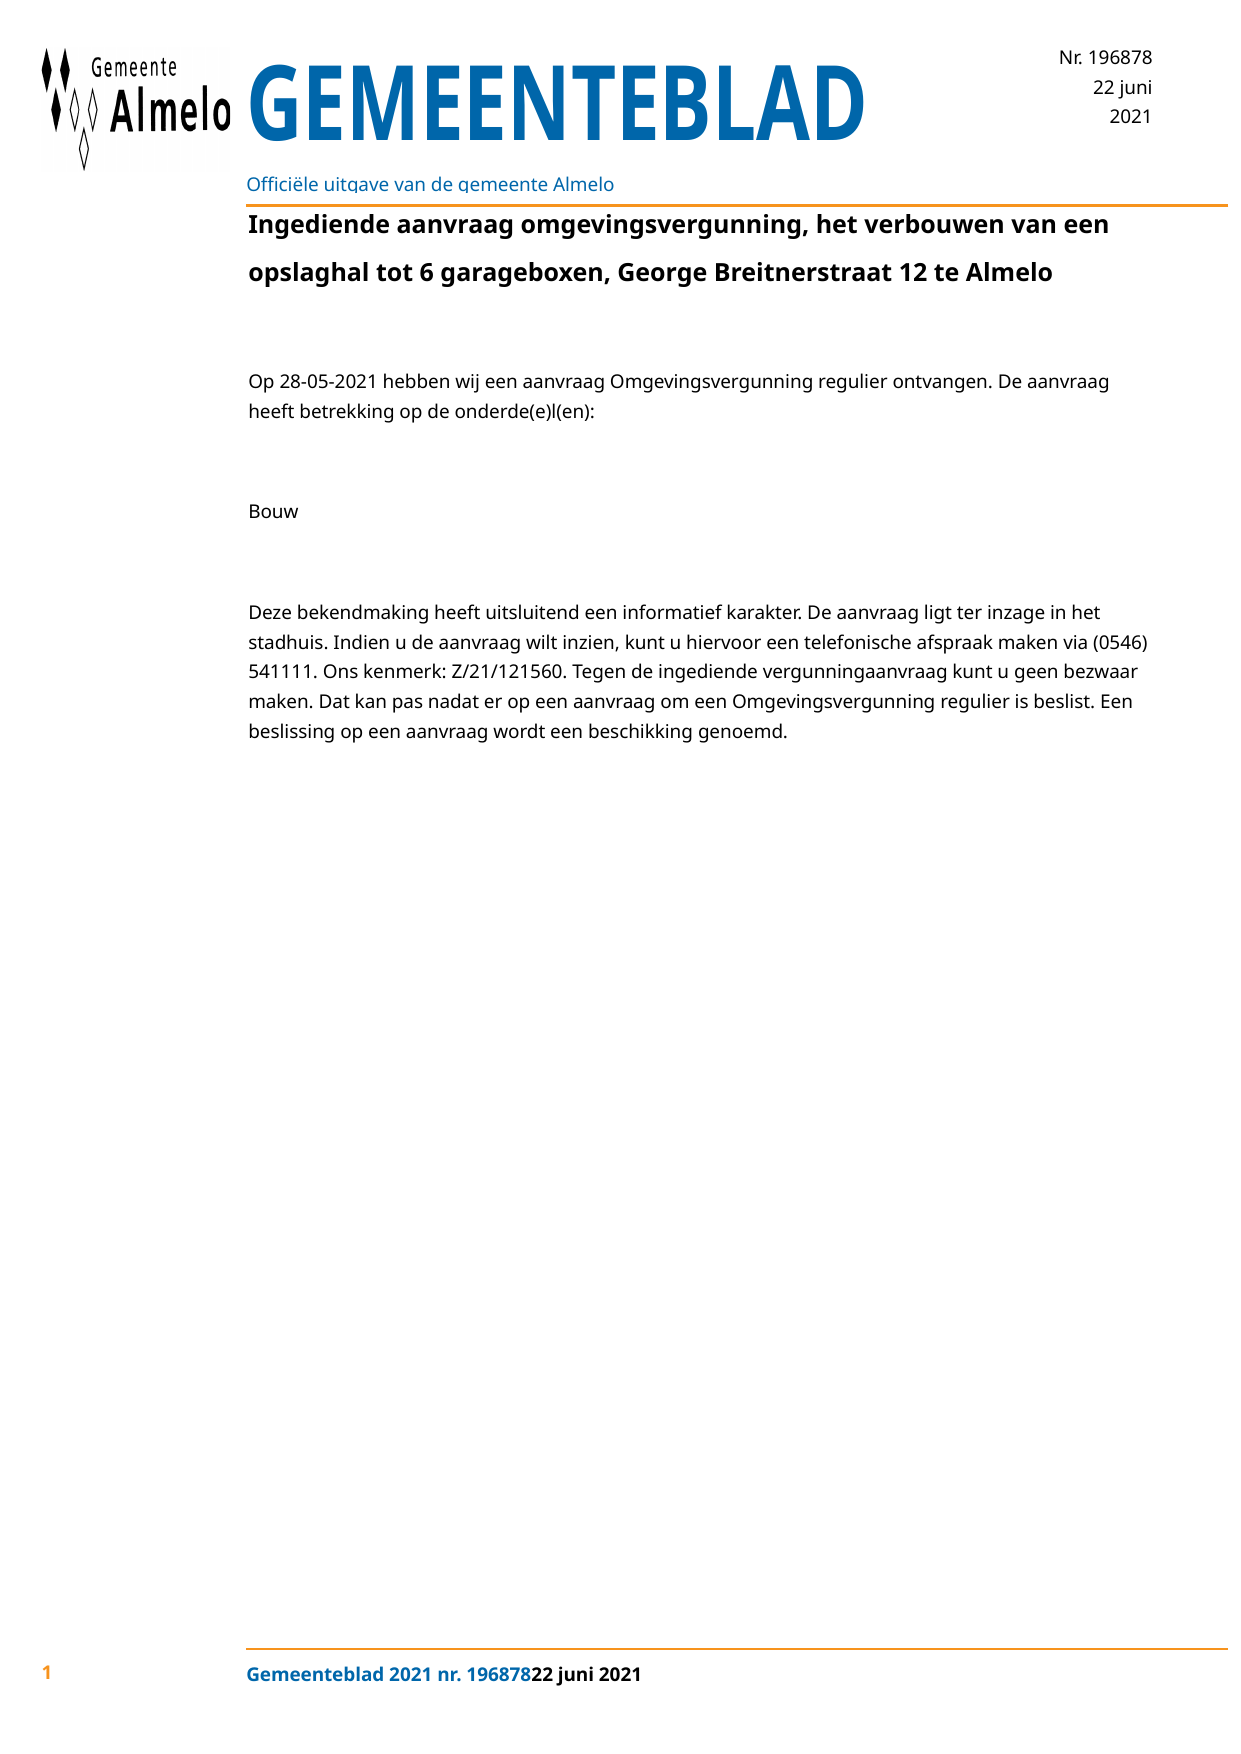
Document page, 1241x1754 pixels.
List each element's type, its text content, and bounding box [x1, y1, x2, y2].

text Deze bekendmaking heeft uitsluitend een informatief karakter. De aanvraag ligt ter inzage in het stadhuis. Indien u de aanvraag wilt inzien, kunt u hiervoor een telefonische afspraak maken via (0546) 541111. Ons kenmerk: Z/21/121560. Tegen de ingediende vergunningaanvraag kunt u geen bezwaar maken. Dat kan pas nadat er op een aanvraag om een Omgevingsvergunning regulier is beslist. Een beslissing op een aanvraag wordt een beschikking genoemd. [248, 599, 1152, 744]
text Bouw [248, 499, 1152, 524]
text Op 28-05-2021 hebben wij een aanvraag Omgevingsvergunning regulier ontvangen. De aanvraag heeft betrekking op de onderde(e)l(en): [248, 368, 1152, 424]
text Ingediende aanvraag omgevingsvergunning, het verbouwen van een opslaghal tot 6 garageboxen, George Breitnerstraat 12 te Almelo [248, 207, 1152, 288]
picture [41, 47, 231, 172]
